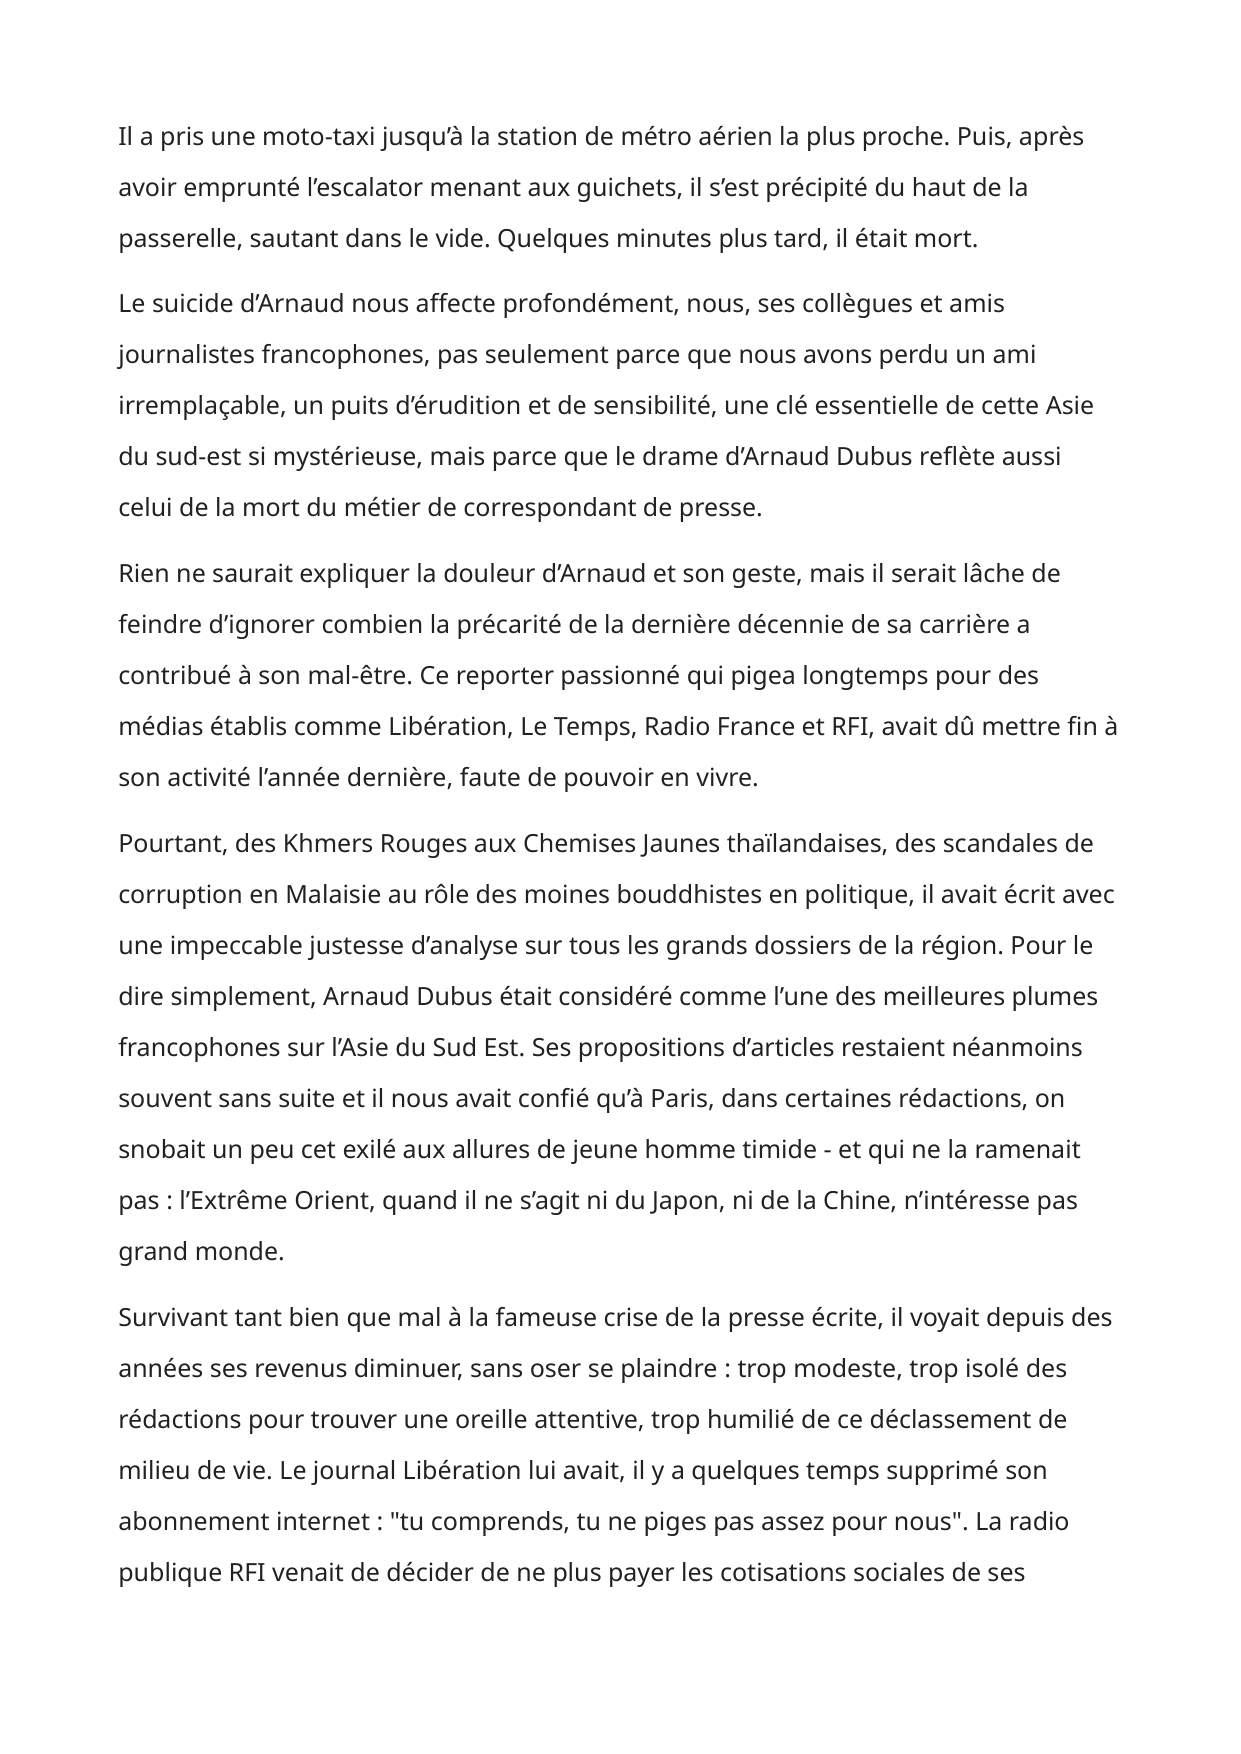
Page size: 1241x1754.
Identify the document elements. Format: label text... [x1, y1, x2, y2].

text Le suicide d’Arnaud nous affecte profondément, nous, ses collègues et amis journalistes francophones, pas seulement parce que nous avons perdu un ami irremplaçable, un puits d’érudition et de sensibilité, une clé essentielle de cette Asie du sud-est si mystérieuse, mais parce que le drame d’Arnaud Dubus reflète aussi celui de la mort du métier de correspondant de presse. [118, 286, 1122, 524]
text Pourtant, des Khmers Rouges aux Chemises Jaunes thaïlandaises, des scandales de corruption en Malaisie au rôle des moines bouddhistes en politique, il avait écrit avec une impeccable justesse d’analyse sur tous les grands dossiers de la région. Pour le dire simplement, Arnaud Dubus était considéré comme l’une des meilleures plumes francophones sur l’Asie du Sud Est. Ses propositions d’articles restaient néanmoins souvent sans suite et il nous avait confié qu’à Paris, dans certaines rédactions, on snobait un peu cet exilé aux allures de jeune homme timide - et qui ne la ramenait pas : l’Extrême Orient, quand il ne s’agit ni du Japon, ni de la Chine, n’intéresse pas grand monde. [118, 825, 1122, 1268]
text Survivant tant bien que mal à la fameuse crise de la presse écrite, il voyait depuis des années ses revenus diminuer, sans oser se plaindre : trop modeste, trop isolé des rédactions pour trouver une oreille attentive, trop humilié de ce déclassement de milieu de vie. Le journal Libération lui avait, il y a quelques temps supprimé son abonnement internet : "tu comprends, tu ne piges pas assez pour nous". La radio publique RFI venait de décider de ne plus payer les cotisations sociales de ses [118, 1299, 1122, 1589]
text Rien ne saurait expliquer la douleur d’Arnaud et son geste, mais il serait lâche de feindre d’ignorer combien la précarité de la dernière décennie de sa carrière a contribué à son mal-être. Ce reporter passionné qui pigea longtemps pour des médias établis comme Libération, Le Temps, Radio France et RFI, avait dû mettre fin à son activité l’année dernière, faute de pouvoir en vivre. [118, 556, 1122, 794]
text Il a pris une moto-taxi jusqu’à la station de métro aérien la plus proche. Puis, après avoir emprunté l’escalator menant aux guichets, il s’est précipité du haut de la passerelle, sautant dans le vide. Quelques minutes plus tard, il était mort. [118, 118, 1122, 254]
